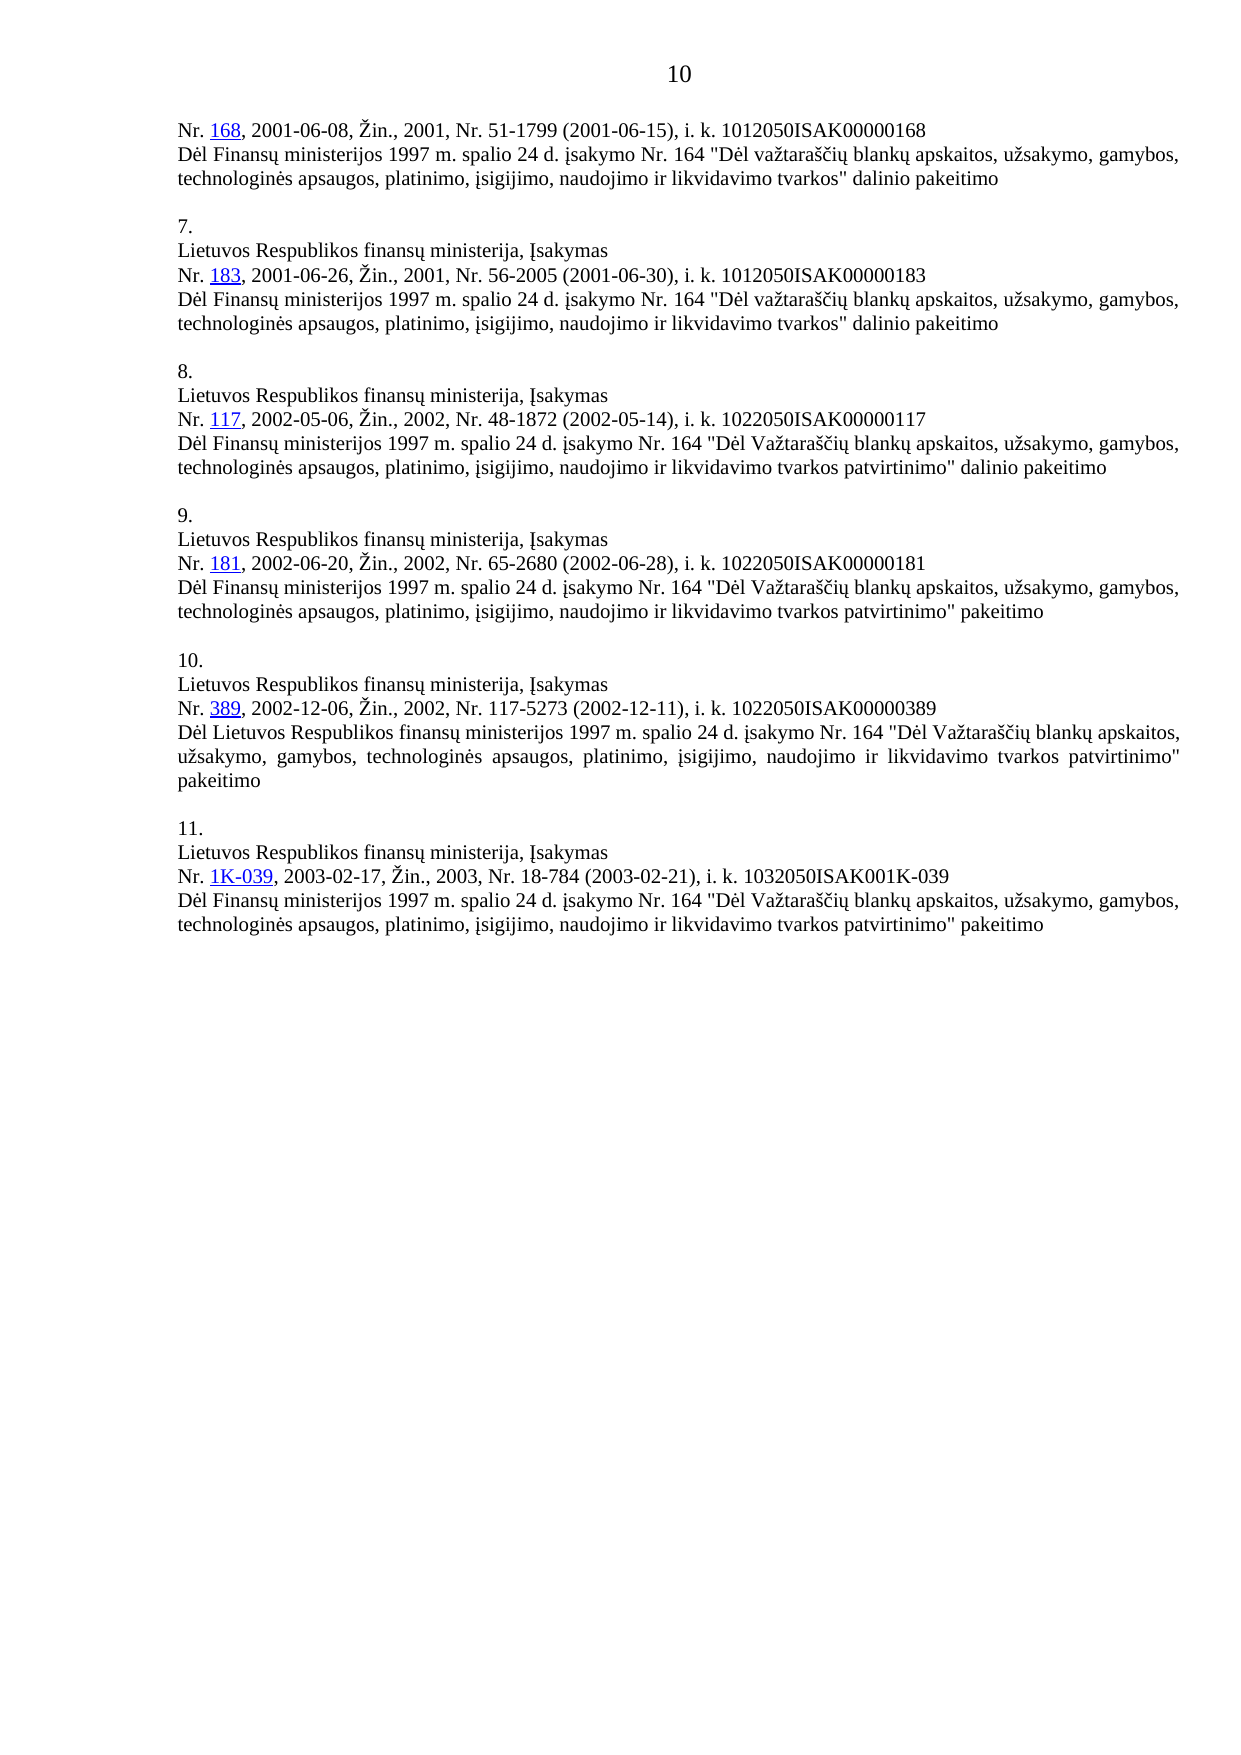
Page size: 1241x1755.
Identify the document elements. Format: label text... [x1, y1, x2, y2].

text Lietuvos Respublikos finansų ministerija, Įsakymas [177, 527, 1181, 551]
text 10. [177, 647, 1181, 672]
text 9. [177, 503, 1181, 527]
text Nr. 168, 2001-06-08, Žin., 2001, Nr. 51-1799 (2001-06-15), i. k. 1012050ISAK00000168 [177, 118, 1181, 142]
text Nr. 389, 2002-12-06, Žin., 2002, Nr. 117-5273 (2002-12-11), i. k. 1022050ISAK00000389 [177, 696, 1181, 720]
text Nr. 1K-039, 2003-02-17, Žin., 2003, Nr. 18-784 (2003-02-21), i. k. 1032050ISAK001K-039 [177, 864, 1181, 888]
text Dėl Lietuvos Respublikos finansų ministerijos 1997 m. spalio 24 d. įsakymo Nr. 164 "Dėl Važtaraščių blankų apskaitos, užsakymo, gamybos, technologinės apsaugos, platinimo, įsigijimo, naudojimo ir likvidavimo tvarkos patvirtinimo" pakeitimo [177, 720, 1181, 792]
text Nr. 181, 2002-06-20, Žin., 2002, Nr. 65-2680 (2002-06-28), i. k. 1022050ISAK00000181 [177, 551, 1181, 575]
text Lietuvos Respublikos finansų ministerija, Įsakymas [177, 383, 1181, 407]
text 11. [177, 816, 1181, 840]
text 8. [177, 359, 1181, 383]
text 7. [177, 214, 1181, 238]
text Lietuvos Respublikos finansų ministerija, Įsakymas [177, 672, 1181, 696]
text Lietuvos Respublikos finansų ministerija, Įsakymas [177, 840, 1181, 864]
text Nr. 183, 2001-06-26, Žin., 2001, Nr. 56-2005 (2001-06-30), i. k. 1012050ISAK00000183 [177, 262, 1181, 287]
text Lietuvos Respublikos finansų ministerija, Įsakymas [177, 238, 1181, 262]
text Dėl Finansų ministerijos 1997 m. spalio 24 d. įsakymo Nr. 164 "Dėl Važtaraščių blankų apskaitos, užsakymo, gamybos, technologinės apsaugos, platinimo, įsigijimo, naudojimo ir likvidavimo tvarkos patvirtinimo" pakeitimo [177, 575, 1181, 623]
text Nr. 117, 2002-05-06, Žin., 2002, Nr. 48-1872 (2002-05-14), i. k. 1022050ISAK00000117 [177, 407, 1181, 431]
text Dėl Finansų ministerijos 1997 m. spalio 24 d. įsakymo Nr. 164 "Dėl Važtaraščių blankų apskaitos, užsakymo, gamybos, technologinės apsaugos, platinimo, įsigijimo, naudojimo ir likvidavimo tvarkos patvirtinimo" pakeitimo [177, 888, 1181, 936]
text Dėl Finansų ministerijos 1997 m. spalio 24 d. įsakymo Nr. 164 "Dėl važtaraščių blankų apskaitos, užsakymo, gamybos, technologinės apsaugos, platinimo, įsigijimo, naudojimo ir likvidavimo tvarkos" dalinio pakeitimo [177, 287, 1181, 335]
text Dėl Finansų ministerijos 1997 m. spalio 24 d. įsakymo Nr. 164 "Dėl Važtaraščių blankų apskaitos, užsakymo, gamybos, technologinės apsaugos, platinimo, įsigijimo, naudojimo ir likvidavimo tvarkos patvirtinimo" dalinio pakeitimo [177, 431, 1181, 479]
text Dėl Finansų ministerijos 1997 m. spalio 24 d. įsakymo Nr. 164 "Dėl važtaraščių blankų apskaitos, užsakymo, gamybos, technologinės apsaugos, platinimo, įsigijimo, naudojimo ir likvidavimo tvarkos" dalinio pakeitimo [177, 142, 1181, 190]
